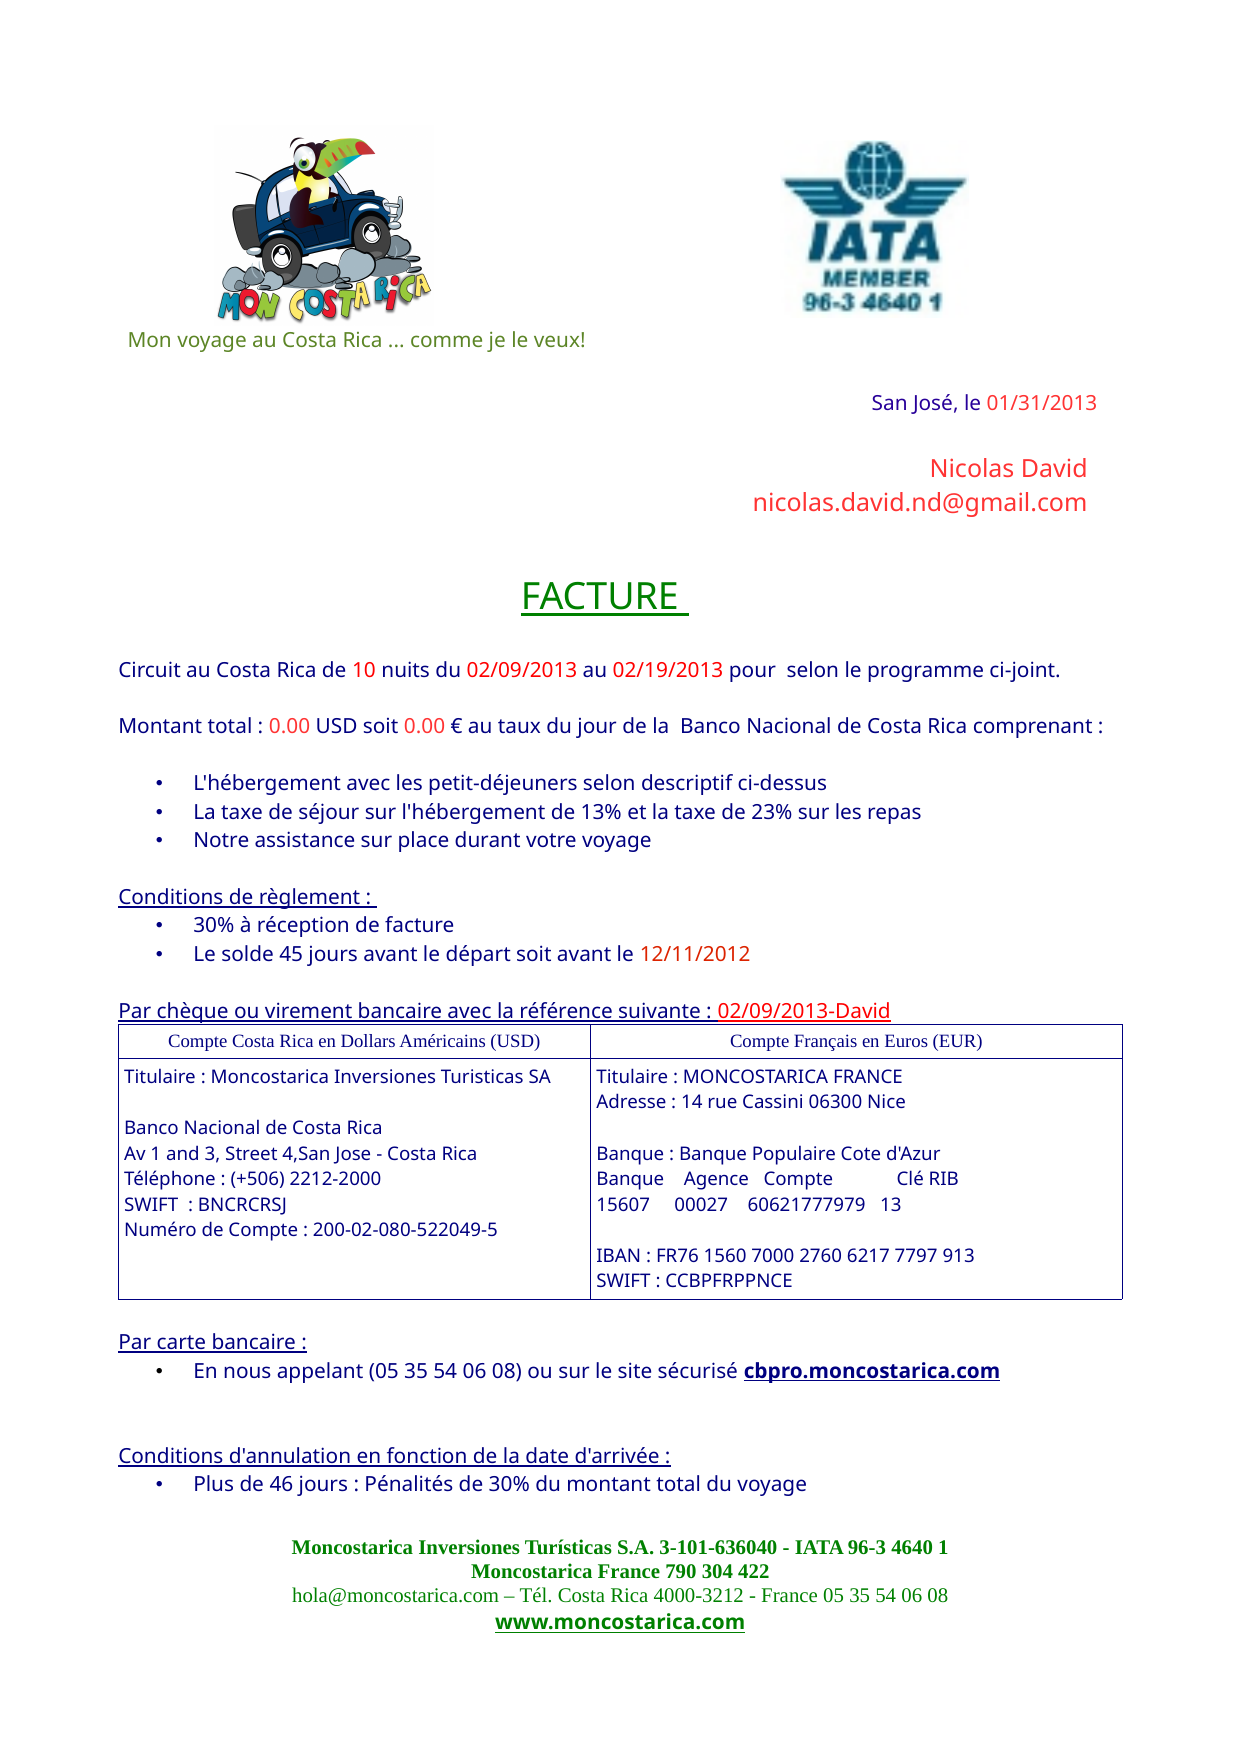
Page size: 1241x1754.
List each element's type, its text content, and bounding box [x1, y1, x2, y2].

text Conditions d'annulation en fonction de la date d'arrivée : [118, 1441, 1122, 1469]
list En nous appelant (05 35 54 06 08) ou sur le site sécurisé cbpro.moncostarica.com [156, 1356, 1122, 1384]
list 30% à réception de facture [156, 911, 1122, 939]
table_header Compte Costa Rica en Dollars Américains (USD) [119, 1025, 590, 1057]
list Notre assistance sur place durant votre voyage [156, 825, 1122, 854]
text Montant total : 0.00 USD soit 0.00 € au taux du jour de la Banco Nacional de Costa Rica comprenant : [118, 712, 1122, 740]
list Plus de 46 jours : Pénalités de 30% du montant total du voyage [156, 1469, 1122, 1498]
text Conditions de règlement : [118, 882, 1122, 911]
text Par chèque ou virement bancaire avec la référence suivante : 02/09/2013-David [118, 996, 1122, 1024]
text Nicolas David [118, 450, 1087, 484]
text nicolas.david.nd@gmail.com [118, 484, 1087, 518]
picture [780, 140, 970, 318]
table_header [620, 118, 1122, 359]
text Circuit au Costa Rica de 10 nuits du 02/09/2013 au 02/19/2013 pour selon le programme ci-joint. [118, 655, 1122, 683]
text San José, le 01/31/2013 [118, 388, 1097, 416]
table_cell Titulaire : Moncostarica Inversiones Turisticas SA Banco Nacional de Costa Rica Av 1 and 3, Street 4,San Jose - Costa Rica Téléphone : (+506) 2212-2000 SWIFT : BNCRCRSJ Numéro de Compte : 200-02-080-522049-5 [119, 1059, 590, 1299]
table_header Compte Français en Euros (EUR) [591, 1025, 1122, 1057]
text FACTURE [118, 569, 1091, 621]
picture [213, 125, 435, 326]
list L'hébergement avec les petit-déjeuners selon descriptif ci-dessus [156, 768, 1122, 797]
list La taxe de séjour sur l'hébergement de 13% et la taxe de 23% sur les repas [156, 797, 1122, 825]
table_header Mon voyage au Costa Rica ... comme je le veux! [118, 118, 620, 359]
list Le solde 45 jours avant le départ soit avant le 12/11/2012 [156, 939, 1122, 967]
table_cell Titulaire : MONCOSTARICA FRANCE Adresse : 14 rue Cassini 06300 Nice Banque : Banque Populaire Cote d'Azur Banque Agence Compte Clé RIB 15607 00027 60621777979 13 IBAN : FR76 1560 7000 2760 6217 7797 913 SWIFT : CCBPFRPPNCE [591, 1059, 1122, 1299]
text Par carte bancaire : [118, 1327, 1122, 1356]
